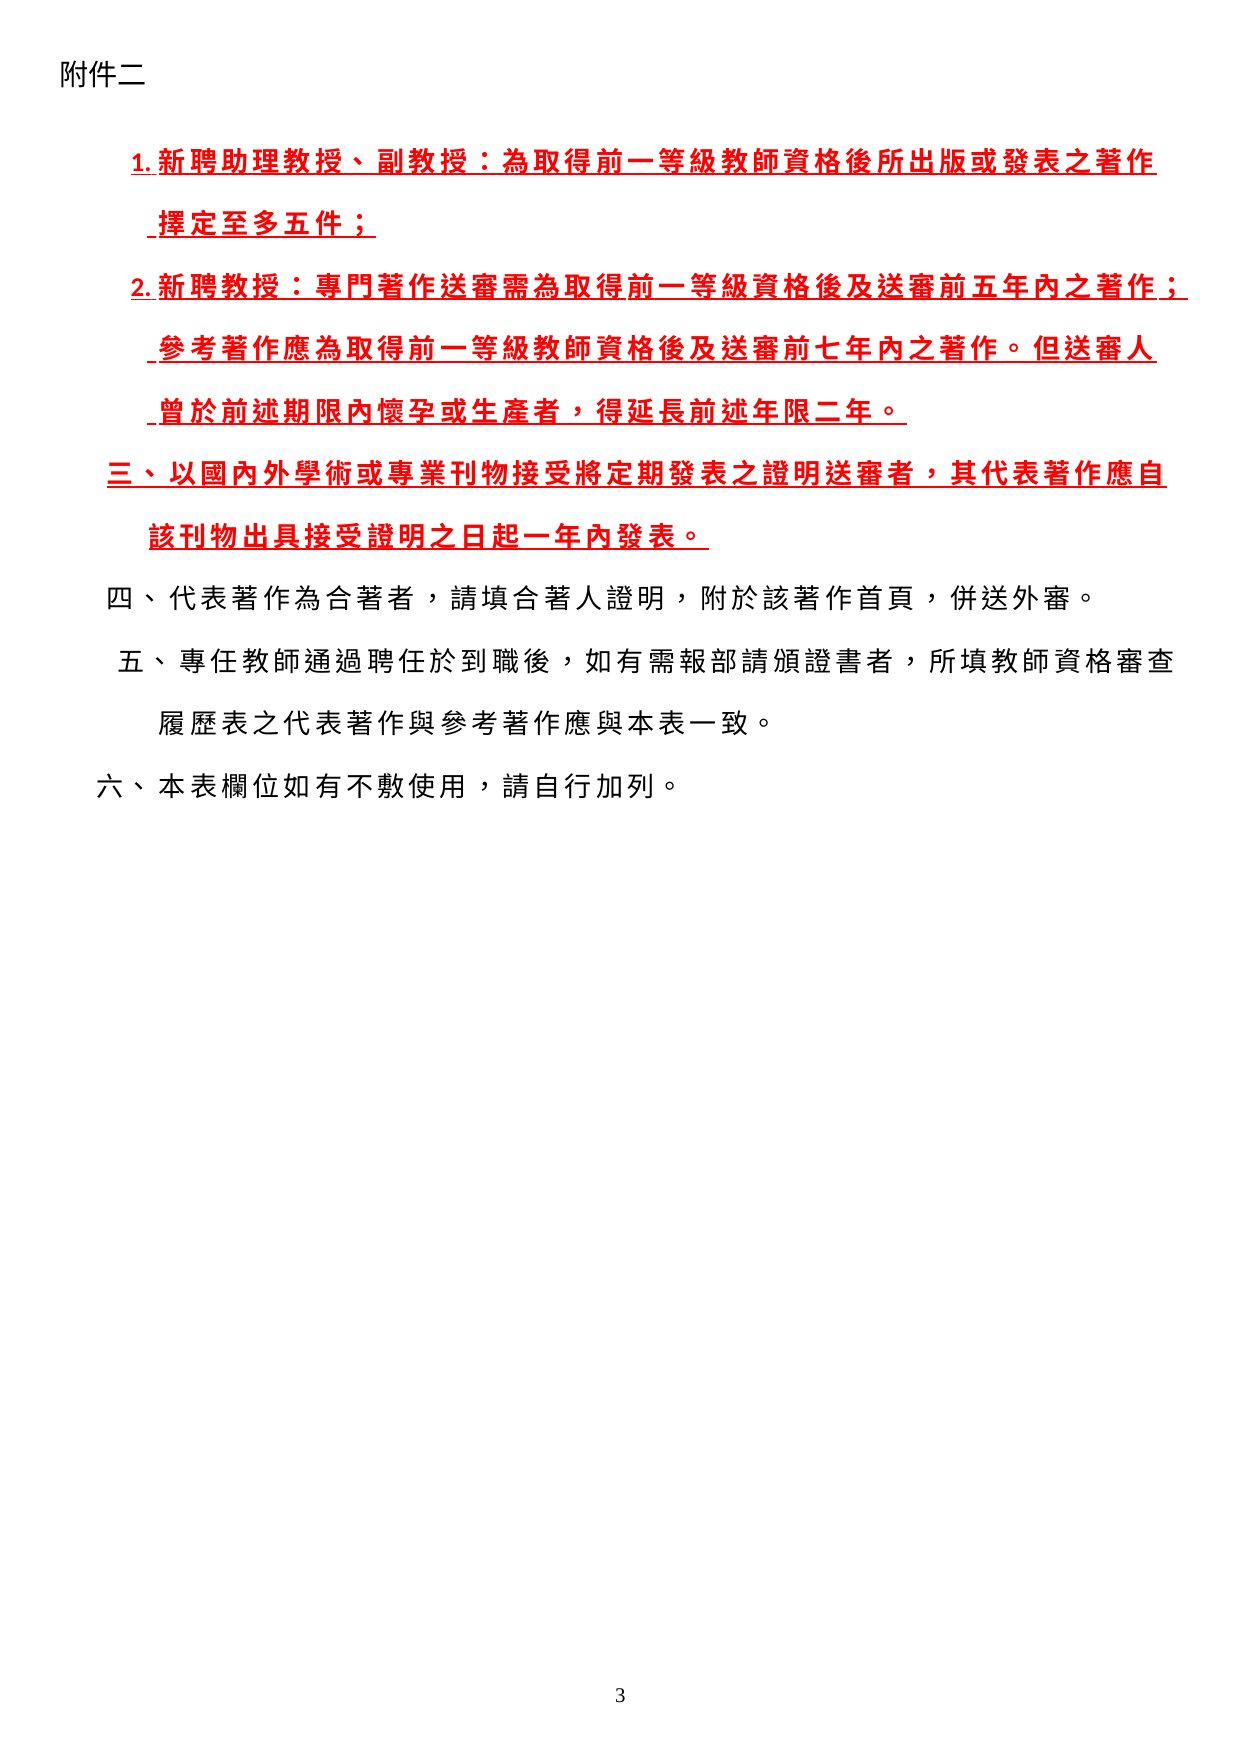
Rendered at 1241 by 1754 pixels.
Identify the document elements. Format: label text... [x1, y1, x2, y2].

text 三、以國內外學術或專業刊物接受將定期發表之證明送審者，其代表著作應自該刊物出具接受證明之日起一年內發表。 [63, 432, 1177, 557]
text 2.新聘教授：專門著作送審需為取得前一等級資格後及送審前五年內之著作；參考著作應為取得前一等級教師資格後及送審前七年內之著作。但送審人曾於前述期限內懷孕或生產者，得延長前述年限二年。 [123, 244, 1177, 432]
text 六、本表欄位如有不敷使用，請自行加列。 [93, 744, 1177, 807]
text 1.新聘助理教授、副教授：為取得前一等級教師資格後所出版或發表之著作擇定至多五件； [123, 119, 1177, 244]
text 五、專任教師通過聘任於到職後，如有需報部請頒證書者，所填教師資格審查履歷表之代表著作與參考著作應與本表一致。 [64, 619, 1177, 744]
text 四、代表著作為合著者，請填合著人證明，附於該著作首頁，併送外審。 [63, 557, 1177, 619]
